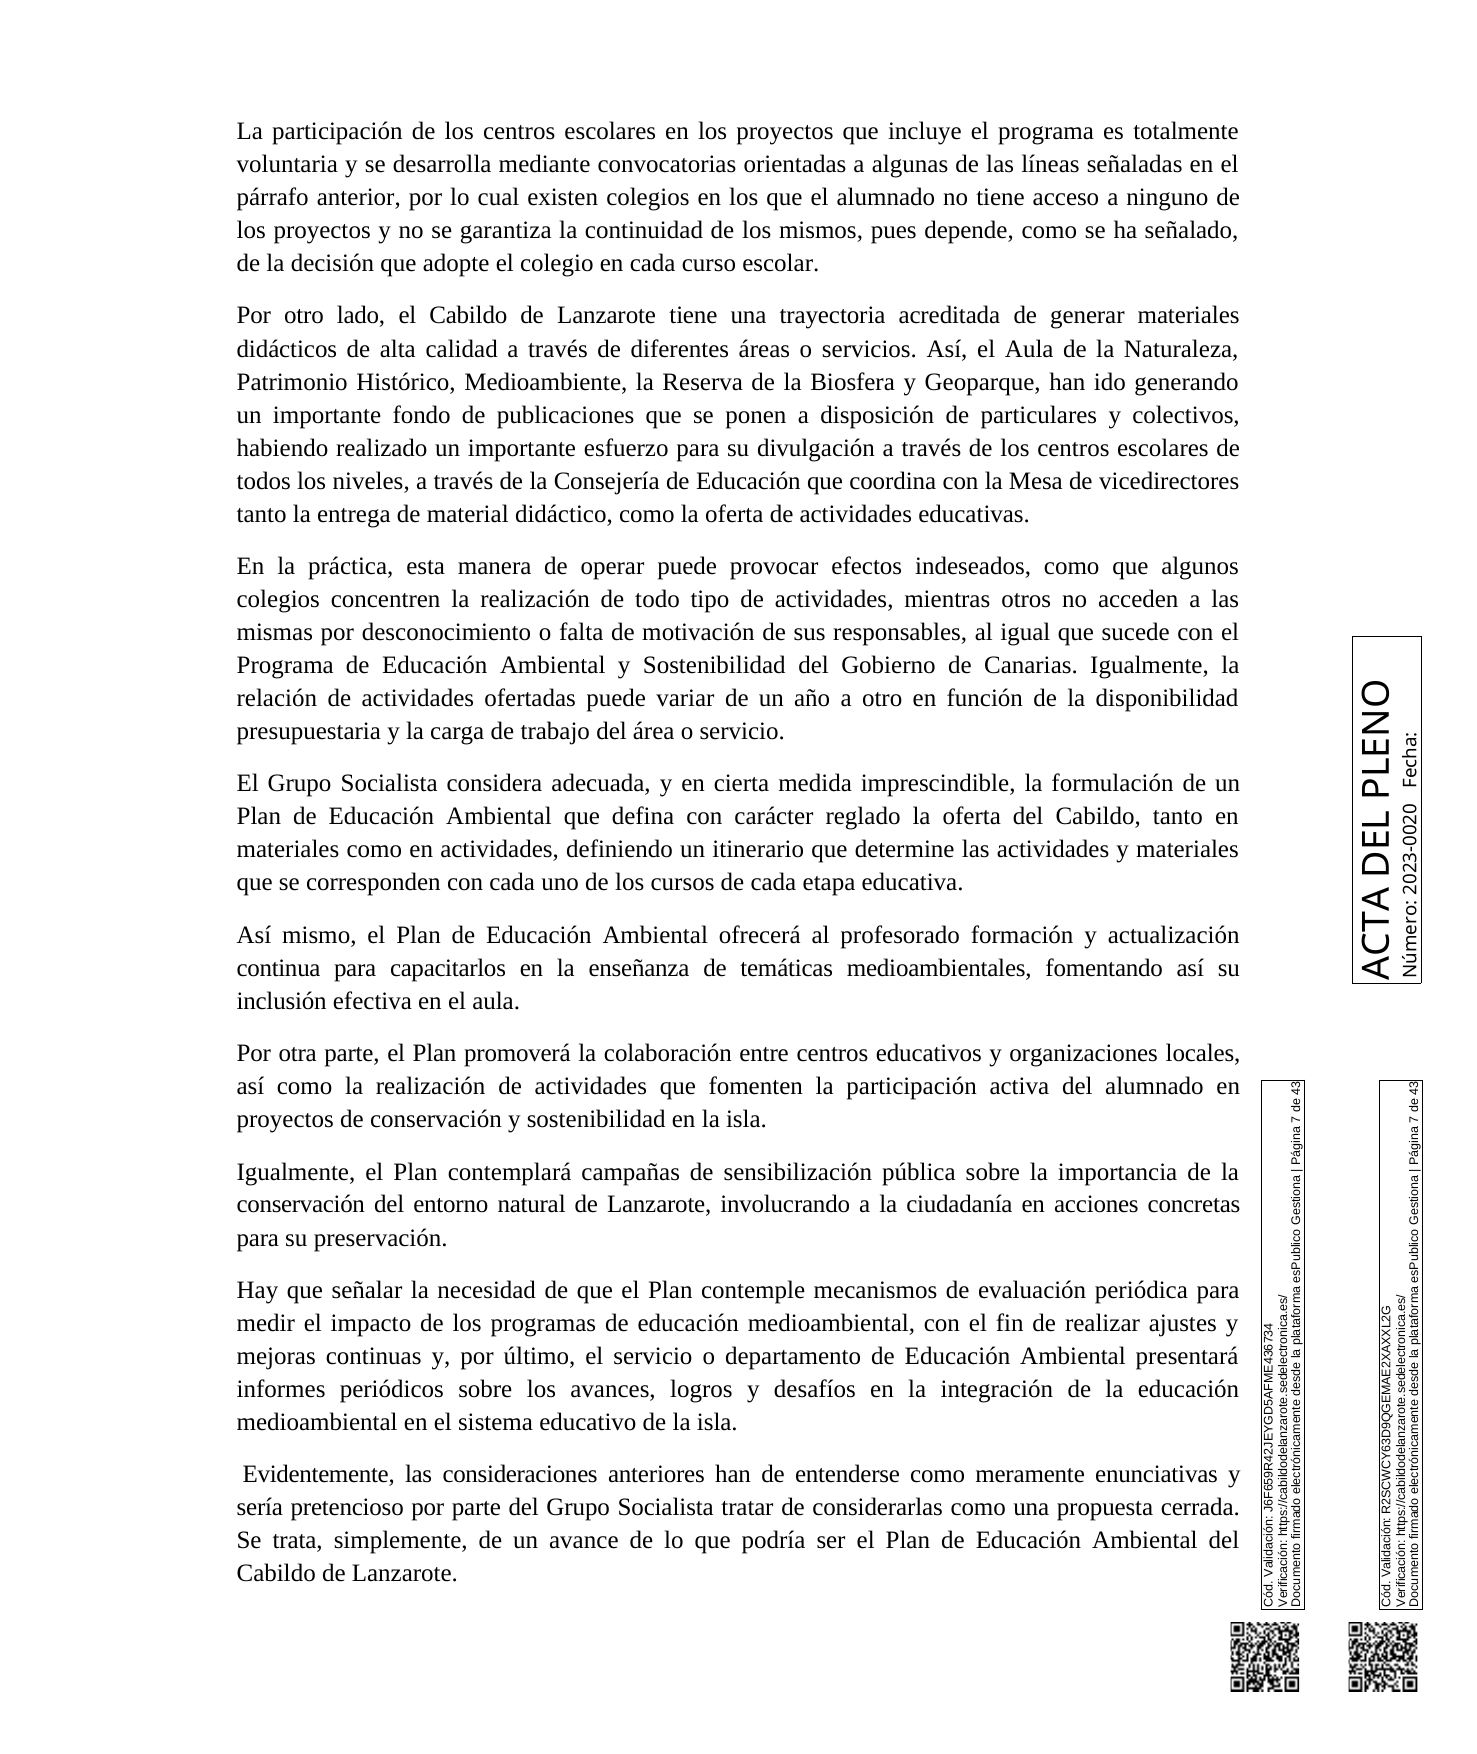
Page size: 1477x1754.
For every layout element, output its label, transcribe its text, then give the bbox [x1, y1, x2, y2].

text Documento firmado electrónicamente desde la plataforma esPublico Gestiona | Página 7 de 43 [1407, 1082, 1420, 1609]
text Verificación: https://cabildodelanzarote.sedelectronica.es/ [1394, 1082, 1407, 1609]
text El Grupo Socialista considera adecuada, y en cierta medida imprescindible, la formulación de un Plan de Educación Ambiental que defina con carácter reglado la oferta del Cabildo, tanto en materiales como en actividades, definiendo un itinerario que determine las actividades y materiales que se corresponden con cada uno de los cursos de cada etapa educativa. [236, 768, 1240, 896]
text Cód. Validación: J6F659R42JEYGD5AFME436734 [1262, 1082, 1274, 1609]
text Hay que señalar la necesidad de que el Plan contemple mecanismos de evaluación periódica para medir el impacto de los programas de educación medioambiental, con el fin de realizar ajustes y mejoras continuas y, por último, el servicio o departamento de Educación Ambiental presentará informes periódicos sobre los avances, logros y desafíos en la integración de la educación medioambiental en el sistema educativo de la isla. [236, 1275, 1240, 1436]
text ACTA DEL PLENO [1353, 638, 1396, 983]
text Por otro lado, el Cabildo de Lanzarote tiene una trayectoria acreditada de generar materiales didácticos de alta calidad a través de diferentes áreas o servicios. Así, el Aula de la Naturaleza, Patrimonio Histórico, Medioambiente, la Reserva de la Biosfera y Geoparque, han ido generando un importante fondo de publicaciones que se ponen a disposición de particulares y colectivos, habiendo realizado un importante esfuerzo para su divulgación a través de los centros escolares de todos los niveles, a través de la Consejería de Educación que coordina con la Mesa de vicedirectores tanto la entrega de material didáctico, como la oferta de actividades educativas. [236, 301, 1240, 527]
text Evidentemente, las consideraciones anteriores han de entenderse como meramente enunciativas y sería pretencioso por parte del Grupo Socialista tratar de considerarlas como una propuesta cerrada. Se trata, simplemente, de un avance de lo que podría ser el Plan de Educación Ambiental del Cabildo de Lanzarote. [236, 1459, 1241, 1587]
text Cód. Validación: R2SCWCY63D9QGEMAE2XAXXL2G [1380, 1082, 1392, 1609]
text Por otra parte, el Plan promoverá la colaboración entre centros educativos y organizaciones locales, así como la realización de actividades que fomenten la participación activa del alumnado en proyectos de conservación y sostenibilidad en la isla. [236, 1038, 1240, 1133]
text Verificación: https://cabildodelanzarote.sedelectronica.es/ [1276, 1082, 1289, 1609]
text Documento firmado electrónicamente desde la plataforma esPublico Gestiona | Página 7 de 43 [1289, 1082, 1302, 1609]
picture [1230, 1622, 1300, 1692]
text En la práctica, esta manera de operar puede provocar efectos indeseados, como que algunos colegios concentren la realización de todo tipo de actividades, mientras otros no acceden a las mismas por desconocimiento o falta de motivación de sus responsables, al igual que sucede con el Programa de Educación Ambiental y Sostenibilidad del Gobierno de Canarias. Igualmente, la relación de actividades ofertadas puede variar de un año a otro en función de la disponibilidad presupuestaria y la carga de trabajo del área o servicio. [236, 551, 1240, 745]
picture [1348, 1622, 1418, 1692]
text Así mismo, el Plan de Educación Ambiental ofrecerá al profesorado formación y actualización continua para capacitarlos en la enseñanza de temáticas medioambientales, fomentando así su inclusión efectiva en el aula. [236, 920, 1240, 1014]
text Igualmente, el Plan contemplará campañas de sensibilización pública sobre la importancia de la conservación del entorno natural de Lanzarote, involucrando a la ciudadanía en acciones concretas para su preservación. [236, 1157, 1241, 1251]
text Número: 2023-0020 Fecha: 07/03/2024 [1398, 640, 1421, 983]
text La participación de los centros escolares en los proyectos que incluye el programa es totalmente voluntaria y se desarrolla mediante convocatorias orientadas a algunas de las líneas señaladas en el párrafo anterior, por lo cual existen colegios en los que el alumnado no tiene acceso a ninguno de los proyectos y no se garantiza la continuidad de los mismos, pues depende, como se ha señalado, de la decisión que adopte el colegio en cada curso escolar. [236, 116, 1240, 277]
